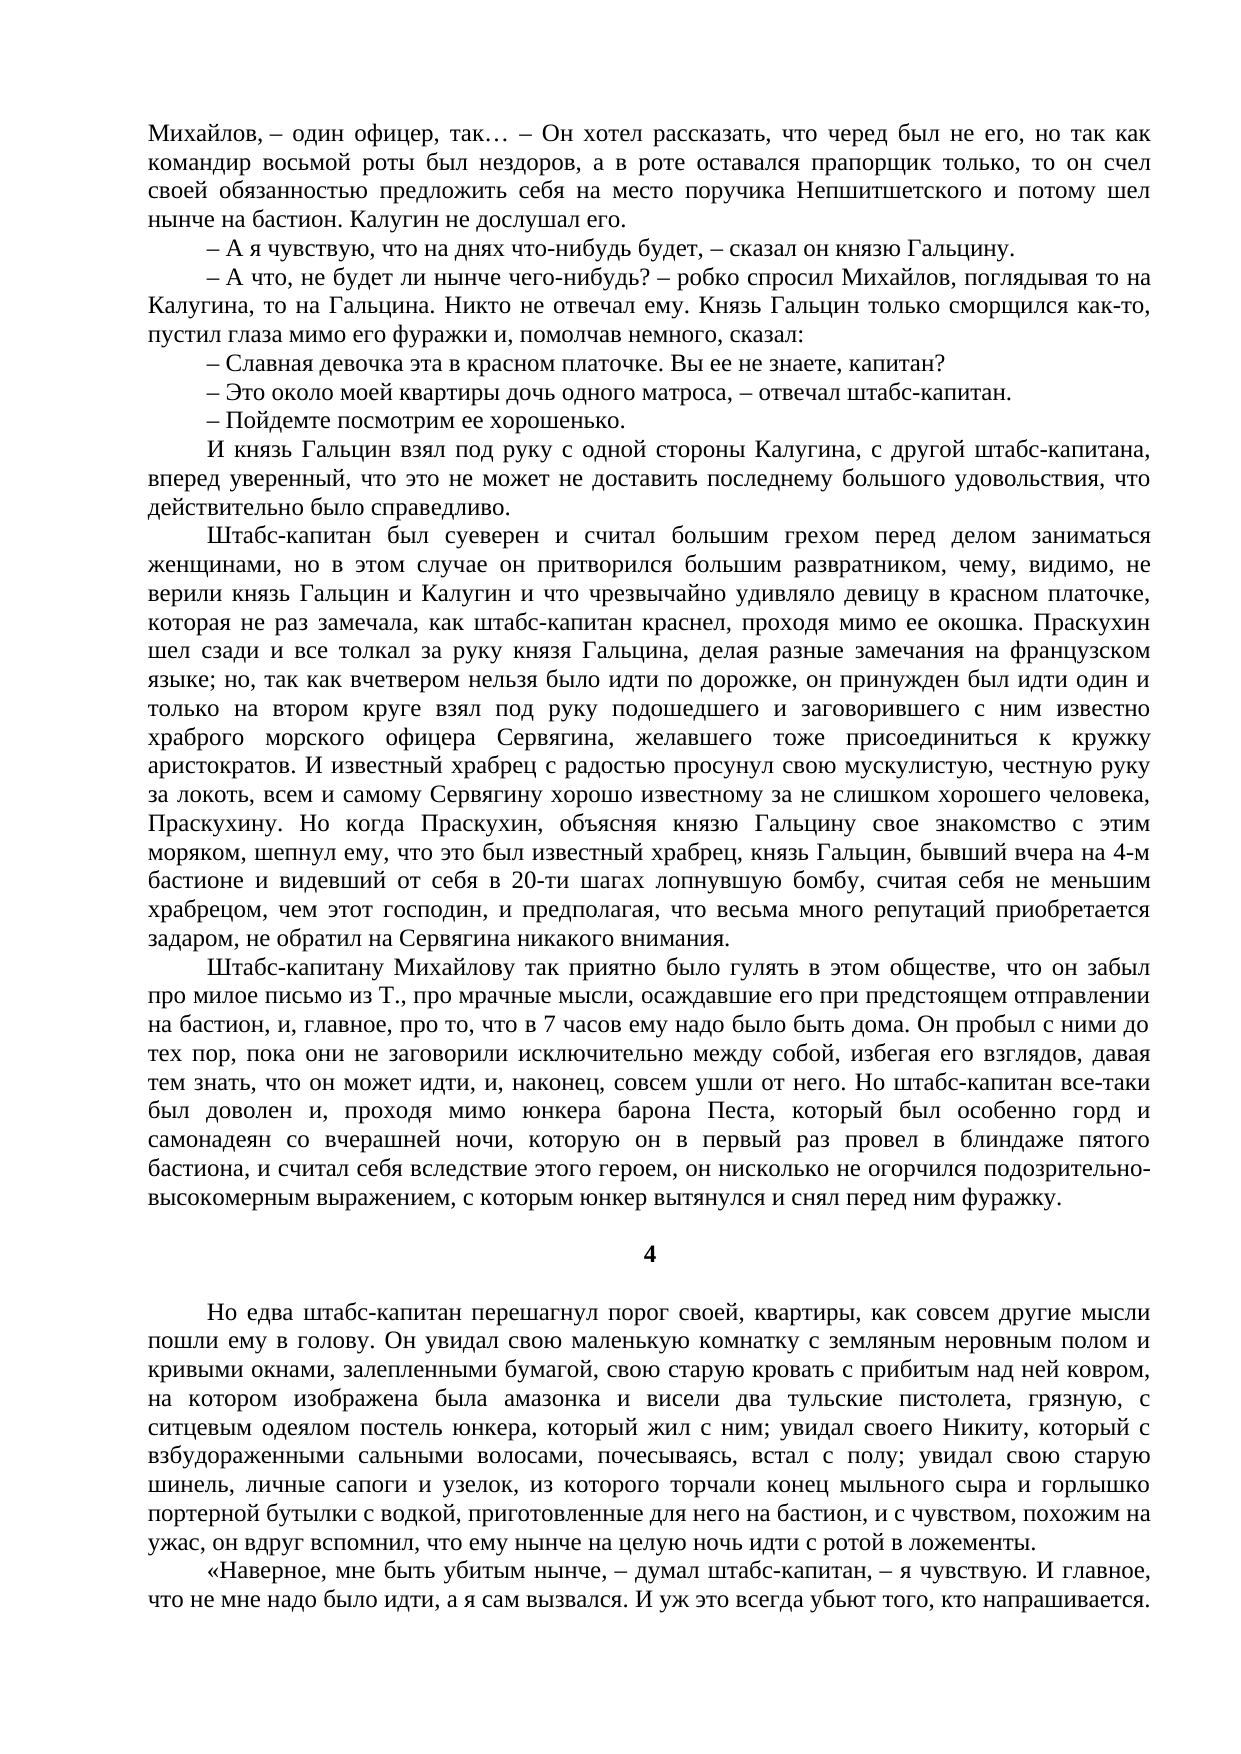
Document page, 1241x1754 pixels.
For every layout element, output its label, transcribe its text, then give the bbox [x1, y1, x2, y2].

text – Славная девочка эта в красном платочке. Вы ее не знаете, капитан? [148, 348, 1152, 377]
text «Наверное, мне быть убитым нынче, – думал штабс-капитан, – я чувствую. И главное, что не мне надо было идти, а я сам вызвался. И уж это всегда убьют того, кто напрашивается. [148, 1556, 1152, 1613]
text – А что, не будет ли нынче чего-нибудь? – робко спросил Михайлов, поглядывая то на Калугина, то на Гальцина. Никто не отвечал ему. Князь Гальцин только сморщился как-то, пустил глаза мимо его фуражки и, помолчав немного, сказал: [148, 262, 1152, 348]
text Штабс-капитан был суеверен и считал большим грехом перед делом заниматься женщинами, но в этом случае он притворился большим развратником, чему, видимо, не верили князь Гальцин и Калугин и что чрезвычайно удивляло девицу в красном платочке, которая не раз замечала, как штабс-капитан краснел, проходя мимо ее окошка. Праскухин шел сзади и все толкал за руку князя Гальцина, делая разные замечания на французском языке; но, так как вчетвером нельзя было идти по дорожке, он принужден был идти один и только на втором круге взял под руку подошедшего и заговорившего с ним известно храброго морского офицера Сервягина, желавшего тоже присоединиться к кружку аристократов. И известный храбрец с радостью просунул свою мускулистую, честную руку за локоть, всем и самому Сервягину хорошо известному за не слишком хорошего человека, Праскухину. Но когда Праскухин, объясняя князю Гальцину свое знакомство с этим моряком, шепнул ему, что это был известный храбрец, князь Гальцин, бывший вчера на 4-м бастионе и видевший от себя в 20-ти шагах лопнувшую бомбу, считая себя не меньшим храбрецом, чем этот господин, и предполагая, что весьма много репутаций приобретается задаром, не обратил на Сервягина никакого внимания. [148, 521, 1152, 952]
text И князь Гальцин взял под руку с одной стороны Калугина, с другой штабс-капитана, вперед уверенный, что это не может не доставить последнему большого удовольствия, что действительно было справедливо. [148, 434, 1152, 521]
text Михайлов, – один офицер, так… – Он хотел рассказать, что черед был не его, но так как командир восьмой роты был нездоров, а в роте оставался прапорщик только, то он счел своей обязанностью предложить себя на место поручика Непшитшетского и потому шел нынче на бастион. Калугин не дослушал его. [148, 118, 1152, 233]
text – А я чувствую, что на днях что-нибудь будет, – сказал он князю Гальцину. [148, 233, 1152, 262]
text Штабс-капитану Михайлову так приятно было гулять в этом обществе, что он забыл про милое письмо из Т., про мрачные мысли, осаждавшие его при предстоящем отправлении на бастион, и, главное, про то, что в 7 часов ему надо было быть дома. Он пробыл с ними до тех пор, пока они не заговорили исключительно между собой, избегая его взглядов, давая тем знать, что он может идти, и, наконец, совсем ушли от него. Но штабс-капитан все-таки был доволен и, проходя мимо юнкера барона Песта, который был особенно горд и самонадеян со вчерашней ночи, которую он в первый раз провел в блиндаже пятого бастиона, и считал себя вследствие этого героем, он нисколько не огорчился подозрительно-высокомерным выражением, с которым юнкер вытянулся и снял перед ним фуражку. [148, 952, 1152, 1211]
subtitle 4 [148, 1239, 1152, 1268]
text – Это около моей квартиры дочь одного матроса, – отвечал штабс-капитан. [148, 377, 1152, 406]
text – Пойдемте посмотрим ее хорошенько. [148, 406, 1152, 434]
text Но едва штабс-капитан перешагнул порог своей, квартиры, как совсем другие мысли пошли ему в голову. Он увидал свою маленькую комнатку с земляным неровным полом и кривыми окнами, залепленными бумагой, свою старую кровать с прибитым над ней ковром, на котором изображена была амазонка и висели два тульские пистолета, грязную, с ситцевым одеялом постель юнкера, который жил с ним; увидал своего Никиту, который с взбудораженными сальными волосами, почесываясь, встал с полу; увидал свою старую шинель, личные сапоги и узелок, из которого торчали конец мыльного сыра и горлышко портерной бутылки с водкой, приготовленные для него на бастион, и с чувством, похожим на ужас, он вдруг вспомнил, что ему нынче на целую ночь идти с ротой в ложементы. [148, 1297, 1152, 1556]
